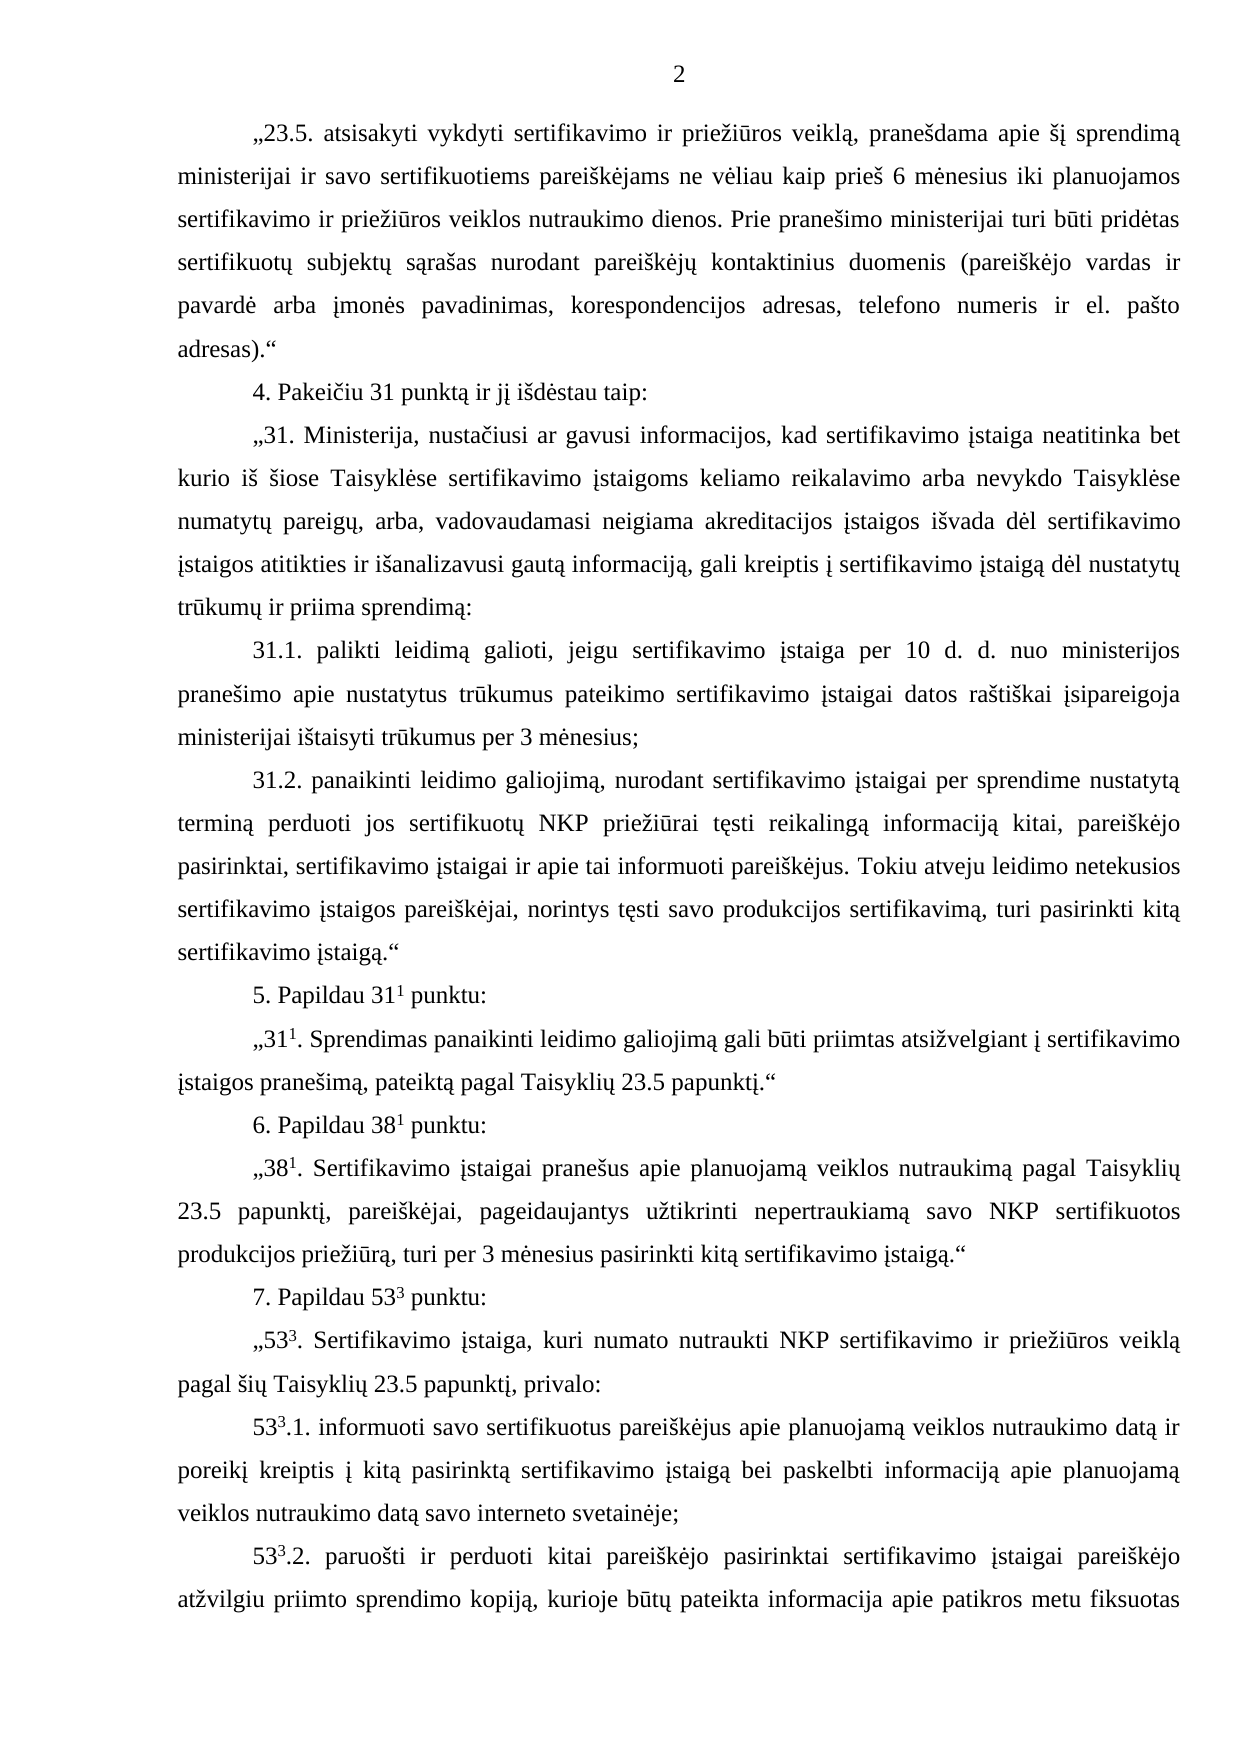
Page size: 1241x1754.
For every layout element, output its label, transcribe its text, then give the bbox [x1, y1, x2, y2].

text 31.2. panaikinti leidimo galiojimą, nurodant sertifikavimo įstaigai per sprendime nustatytą terminą perduoti jos sertifikuotų NKP priežiūrai tęsti reikalingą informaciją kitai, pareiškėjo pasirinktai, sertifikavimo įstaigai ir apie tai informuoti pareiškėjus. Tokiu atveju leidimo netekusios sertifikavimo įstaigos pareiškėjai, norintys tęsti savo produkcijos sertifikavimą, turi pasirinkti kitą sertifikavimo įstaigą.“ [177, 765, 1181, 966]
text 7. Papildau 533 punktu: [177, 1282, 1181, 1311]
text „23.5. atsisakyti vykdyti sertifikavimo ir priežiūros veiklą, pranešdama apie šį sprendimą ministerijai ir savo sertifikuotiems pareiškėjams ne vėliau kaip prieš 6 mėnesius iki planuojamos sertifikavimo ir priežiūros veiklos nutraukimo dienos. Prie pranešimo ministerijai turi būti pridėtas sertifikuotų subjektų sąrašas nurodant pareiškėjų kontaktinius duomenis (pareiškėjo vardas ir pavardė arba įmonės pavadinimas, korespondencijos adresas, telefono numeris ir el. pašto adresas).“ [177, 118, 1181, 362]
text 31.1. palikti leidimą galioti, jeigu sertifikavimo įstaiga per 10 d. d. nuo ministerijos pranešimo apie nustatytus trūkumus pateikimo sertifikavimo įstaigai datos raštiškai įsipareigoja ministerijai ištaisyti trūkumus per 3 mėnesius; [177, 636, 1181, 751]
text 5. Papildau 311 punktu: [177, 981, 1181, 1009]
text „31. Ministerija, nustačiusi ar gavusi informacijos, kad sertifikavimo įstaiga neatitinka bet kurio iš šiose Taisyklėse sertifikavimo įstaigoms keliamo reikalavimo arba nevykdo Taisyklėse numatytų pareigų, arba, vadovaudamasi neigiama akreditacijos įstaigos išvada dėl sertifikavimo įstaigos atitikties ir išanalizavusi gautą informaciją, gali kreiptis į sertifikavimo įstaigą dėl nustatytų trūkumų ir priima sprendimą: [177, 420, 1181, 621]
text 4. Pakeičiu 31 punktą ir jį išdėstau taip: [177, 377, 1181, 406]
text „311. Sprendimas panaikinti leidimo galiojimą gali būti priimtas atsižvelgiant į sertifikavimo įstaigos pranešimą, pateiktą pagal Taisyklių 23.5 papunktį.“ [177, 1024, 1181, 1096]
text 6. Papildau 381 punktu: [177, 1110, 1181, 1139]
text „533. Sertifikavimo įstaiga, kuri numato nutraukti NKP sertifikavimo ir priežiūros veiklą pagal šių Taisyklių 23.5 papunktį, privalo: [177, 1326, 1181, 1397]
text 533.2. paruošti ir perduoti kitai pareiškėjo pasirinktai sertifikavimo įstaigai pareiškėjo atžvilgiu priimto sprendimo kopiją, kurioje būtų pateikta informacija apie patikros metu fiksuotas [177, 1541, 1181, 1613]
text „381. Sertifikavimo įstaigai pranešus apie planuojamą veiklos nutraukimą pagal Taisyklių 23.5 papunktį, pareiškėjai, pageidaujantys užtikrinti nepertraukiamą savo NKP sertifikuotos produkcijos priežiūrą, turi per 3 mėnesius pasirinkti kitą sertifikavimo įstaigą.“ [177, 1153, 1181, 1268]
text 533.1. informuoti savo sertifikuotus pareiškėjus apie planuojamą veiklos nutraukimo datą ir poreikį kreiptis į kitą pasirinktą sertifikavimo įstaigą bei paskelbti informaciją apie planuojamą veiklos nutraukimo datą savo interneto svetainėje; [177, 1412, 1181, 1527]
